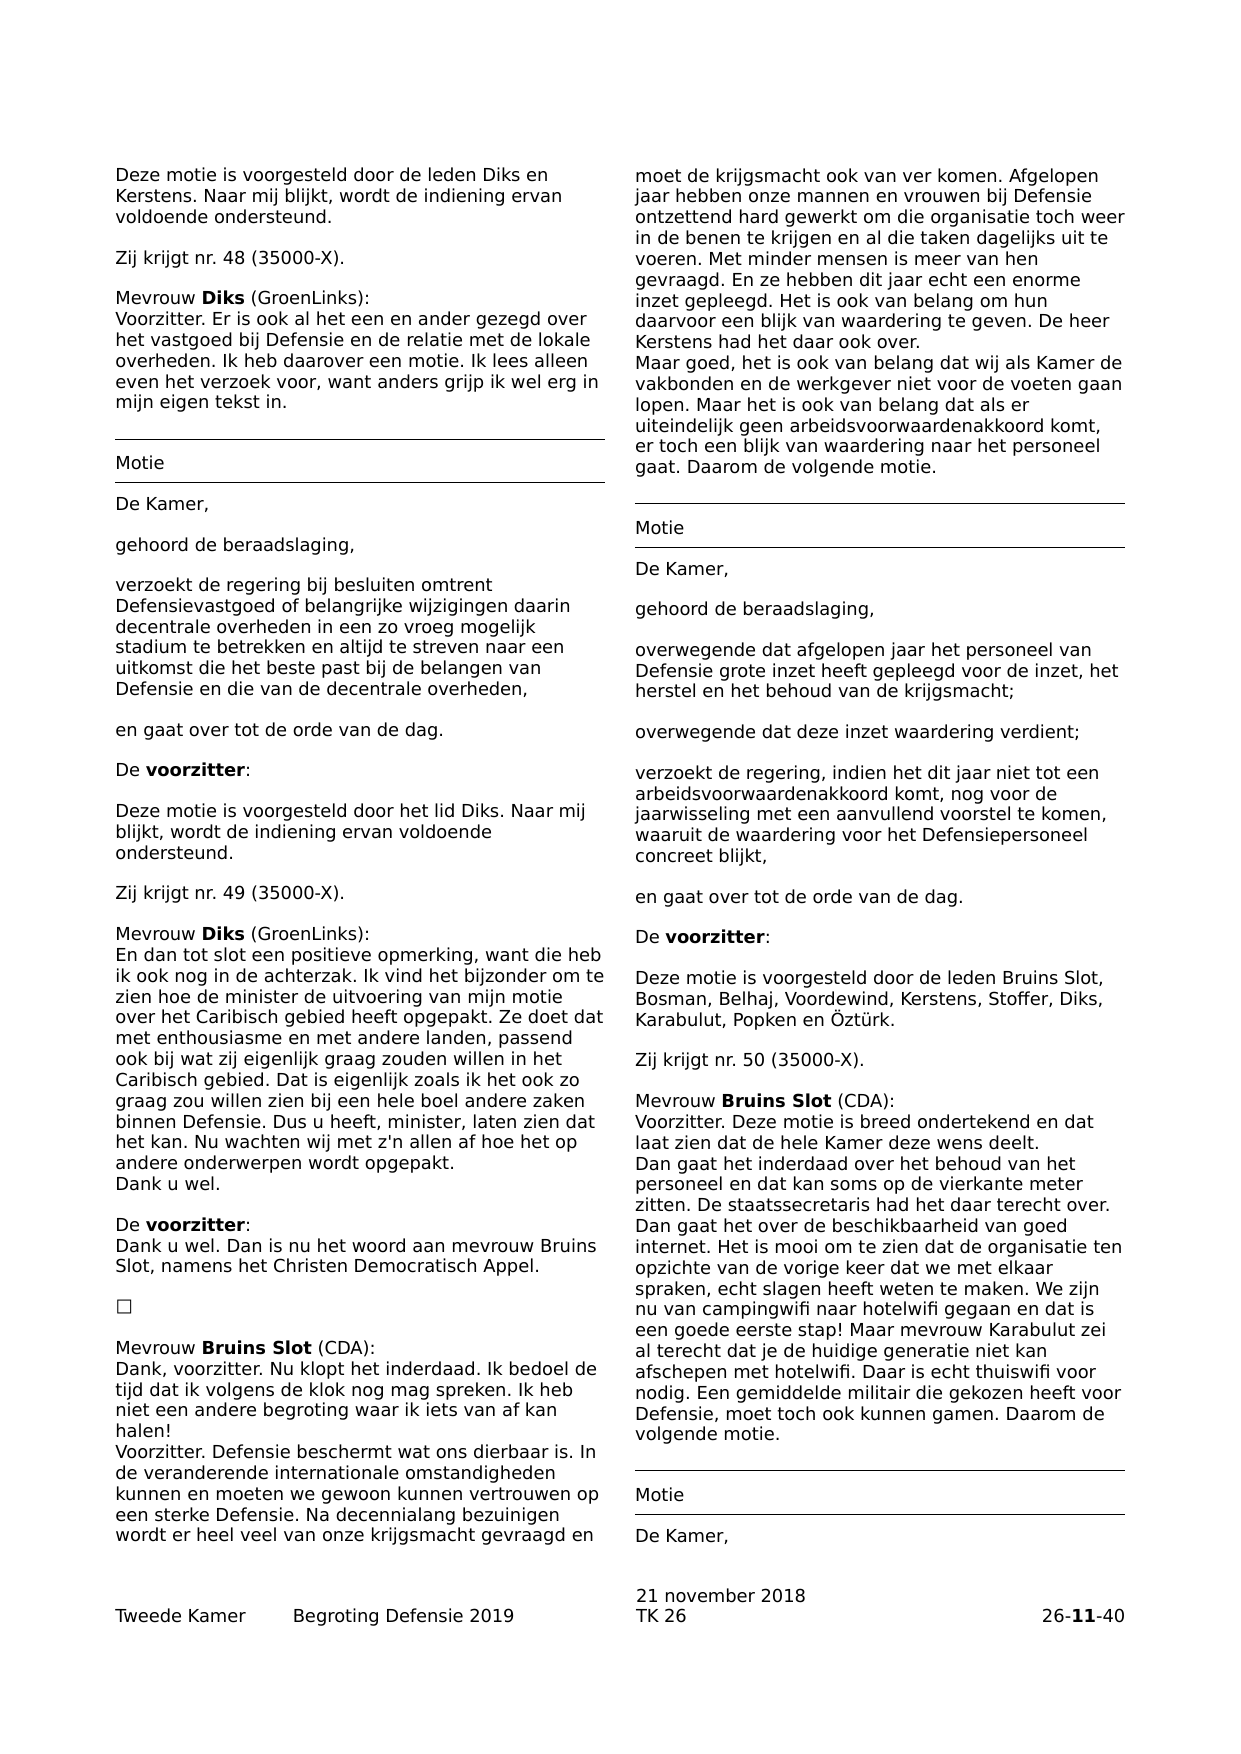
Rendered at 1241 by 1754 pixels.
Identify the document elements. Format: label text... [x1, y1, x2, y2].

text ⬜ [115, 1297, 605, 1318]
text verzoekt de regering bij besluiten omtrent Defensievastgoed of belangrijke wijzigingen daarin decentrale overheden in een zo vroeg mogelijk stadium te betrekken en altijd te streven naar een uitkomst die het beste past bij de belangen van Defensie en die van de decentrale overheden, [115, 575, 605, 699]
text overwegende dat deze inzet waardering verdient; [635, 722, 1125, 743]
text Zij krijgt nr. 49 (35000-X). [115, 883, 605, 904]
text Voorzitter. Defensie beschermt wat ons dierbaar is. In de veranderende internationale omstandigheden kunnen en moeten we gewoon kunnen vertrouwen op een sterke Defensie. Na decennialang bezuinigen wordt er heel veel van onze krijgsmacht gevraagd en [115, 1442, 605, 1546]
text Voorzitter. Deze motie is breed ondertekend en dat laat zien dat de hele Kamer deze wens deelt. [635, 1112, 1125, 1153]
text Dank, voorzitter. Nu klopt het inderdaad. Ik bedoel de tijd dat ik volgens de klok nog mag spreken. Ik heb niet een andere begroting waar ik iets van af kan halen! [115, 1358, 605, 1442]
text Dan gaat het inderdaad over het behoud van het personeel en dat kan soms op de vierkante meter zitten. De staatssecretaris had het daar terecht over. Dan gaat het over de beschikbaarheid van goed internet. Het is mooi om te zien dat de organisatie ten opzichte van de vorige keer dat we met elkaar spraken, echt slagen heeft weten te maken. We zijn nu van campingwifi naar hotelwifi gegaan en dat is een goede eerste stap! Maar mevrouw Karabulut zei al terecht dat je de huidige generatie niet kan afschepen met hotelwifi. Daar is echt thuiswifi voor nodig. Een gemiddelde militair die gekozen heeft voor Defensie, moet toch ook kunnen gamen. Daarom de volgende motie. [635, 1153, 1125, 1445]
text Zij krijgt nr. 48 (35000-X). [115, 247, 605, 268]
text Mevrouw Diks (GroenLinks): [115, 924, 605, 945]
text De voorzitter: [115, 1215, 605, 1235]
text Motie [635, 1485, 1125, 1506]
text moet de krijgsmacht ook van ver komen. Afgelopen jaar hebben onze mannen en vrouwen bij Defensie ontzettend hard gewerkt om die organisatie toch weer in de benen te krijgen en al die taken dagelijks uit te voeren. Met minder mensen is meer van hen gevraagd. En ze hebben dit jaar echt een enorme inzet gepleegd. Het is ook van belang om hun daarvoor een blijk van waardering te geven. De heer Kerstens had het daar ook over. [635, 165, 1125, 353]
text Dank u wel. Dan is nu het woord aan mevrouw Bruins Slot, namens het Christen Democratisch Appel. [115, 1235, 605, 1277]
text De Kamer, [635, 558, 1125, 579]
text De Kamer, [115, 494, 605, 514]
text Motie [635, 518, 1125, 538]
text Mevrouw Bruins Slot (CDA): [115, 1338, 605, 1358]
text Mevrouw Bruins Slot (CDA): [635, 1091, 1125, 1112]
text Voorzitter. Er is ook al het een en ander gezegd over het vastgoed bij Defensie en de relatie met de lokale overheden. Ik heb daarover een motie. Ik lees alleen even het verzoek voor, want anders grijp ik wel erg in mijn eigen tekst in. [115, 309, 605, 413]
text verzoekt de regering, indien het dit jaar niet tot een arbeidsvoorwaardenakkoord komt, nog voor de jaarwisseling met een aanvullend voorstel te komen, waaruit de waardering voor het Defensiepersoneel concreet blijkt, [635, 763, 1125, 866]
text De Kamer, [635, 1526, 1125, 1546]
text De voorzitter: [635, 927, 1125, 948]
text en gaat over tot de orde van de dag. [115, 719, 605, 740]
text Maar goed, het is ook van belang dat wij als Kamer de vakbonden en de werkgever niet voor de voeten gaan lopen. Maar het is ook van belang dat als er uiteindelijk geen arbeidsvoorwaardenakkoord komt, er toch een blijk van waardering naar het personeel gaat. Daarom de volgende motie. [635, 353, 1125, 478]
text Mevrouw Diks (GroenLinks): [115, 288, 605, 309]
text En dan tot slot een positieve opmerking, want die heb ik ook nog in de achterzak. Ik vind het bijzonder om te zien hoe de minister de uitvoering van mijn motie over het Caribisch gebied heeft opgepakt. Ze doet dat met enthousiasme en met andere landen, passend ook bij wat zij eigenlijk graag zouden willen in het Caribisch gebied. Dat is eigenlijk zoals ik het ook zo graag zou willen zien bij een hele boel andere zaken binnen Defensie. Dus u heeft, minister, laten zien dat het kan. Nu wachten wij met z'n allen af hoe het op andere onderwerpen wordt opgepakt. [115, 945, 605, 1174]
text Zij krijgt nr. 50 (35000-X). [635, 1050, 1125, 1071]
text en gaat over tot de orde van de dag. [635, 886, 1125, 907]
text overwegende dat afgelopen jaar het personeel van Defensie grote inzet heeft gepleegd voor de inzet, het herstel en het behoud van de krijgsmacht; [635, 640, 1125, 702]
text Dank u wel. [115, 1174, 605, 1195]
text De voorzitter: [115, 760, 605, 781]
text Deze motie is voorgesteld door de leden Diks en Kerstens. Naar mij blijkt, wordt de indiening ervan voldoende ondersteund. [115, 165, 605, 227]
text Deze motie is voorgesteld door de leden Bruins Slot, Bosman, Belhaj, Voordewind, Kerstens, Stoffer, Diks, Karabulut, Popken en Öztürk. [635, 968, 1125, 1030]
text Deze motie is voorgesteld door het lid Diks. Naar mij blijkt, wordt de indiening ervan voldoende ondersteund. [115, 801, 605, 863]
text gehoord de beraadslaging, [115, 534, 605, 555]
text Motie [115, 453, 605, 474]
text gehoord de beraadslaging, [635, 599, 1125, 620]
